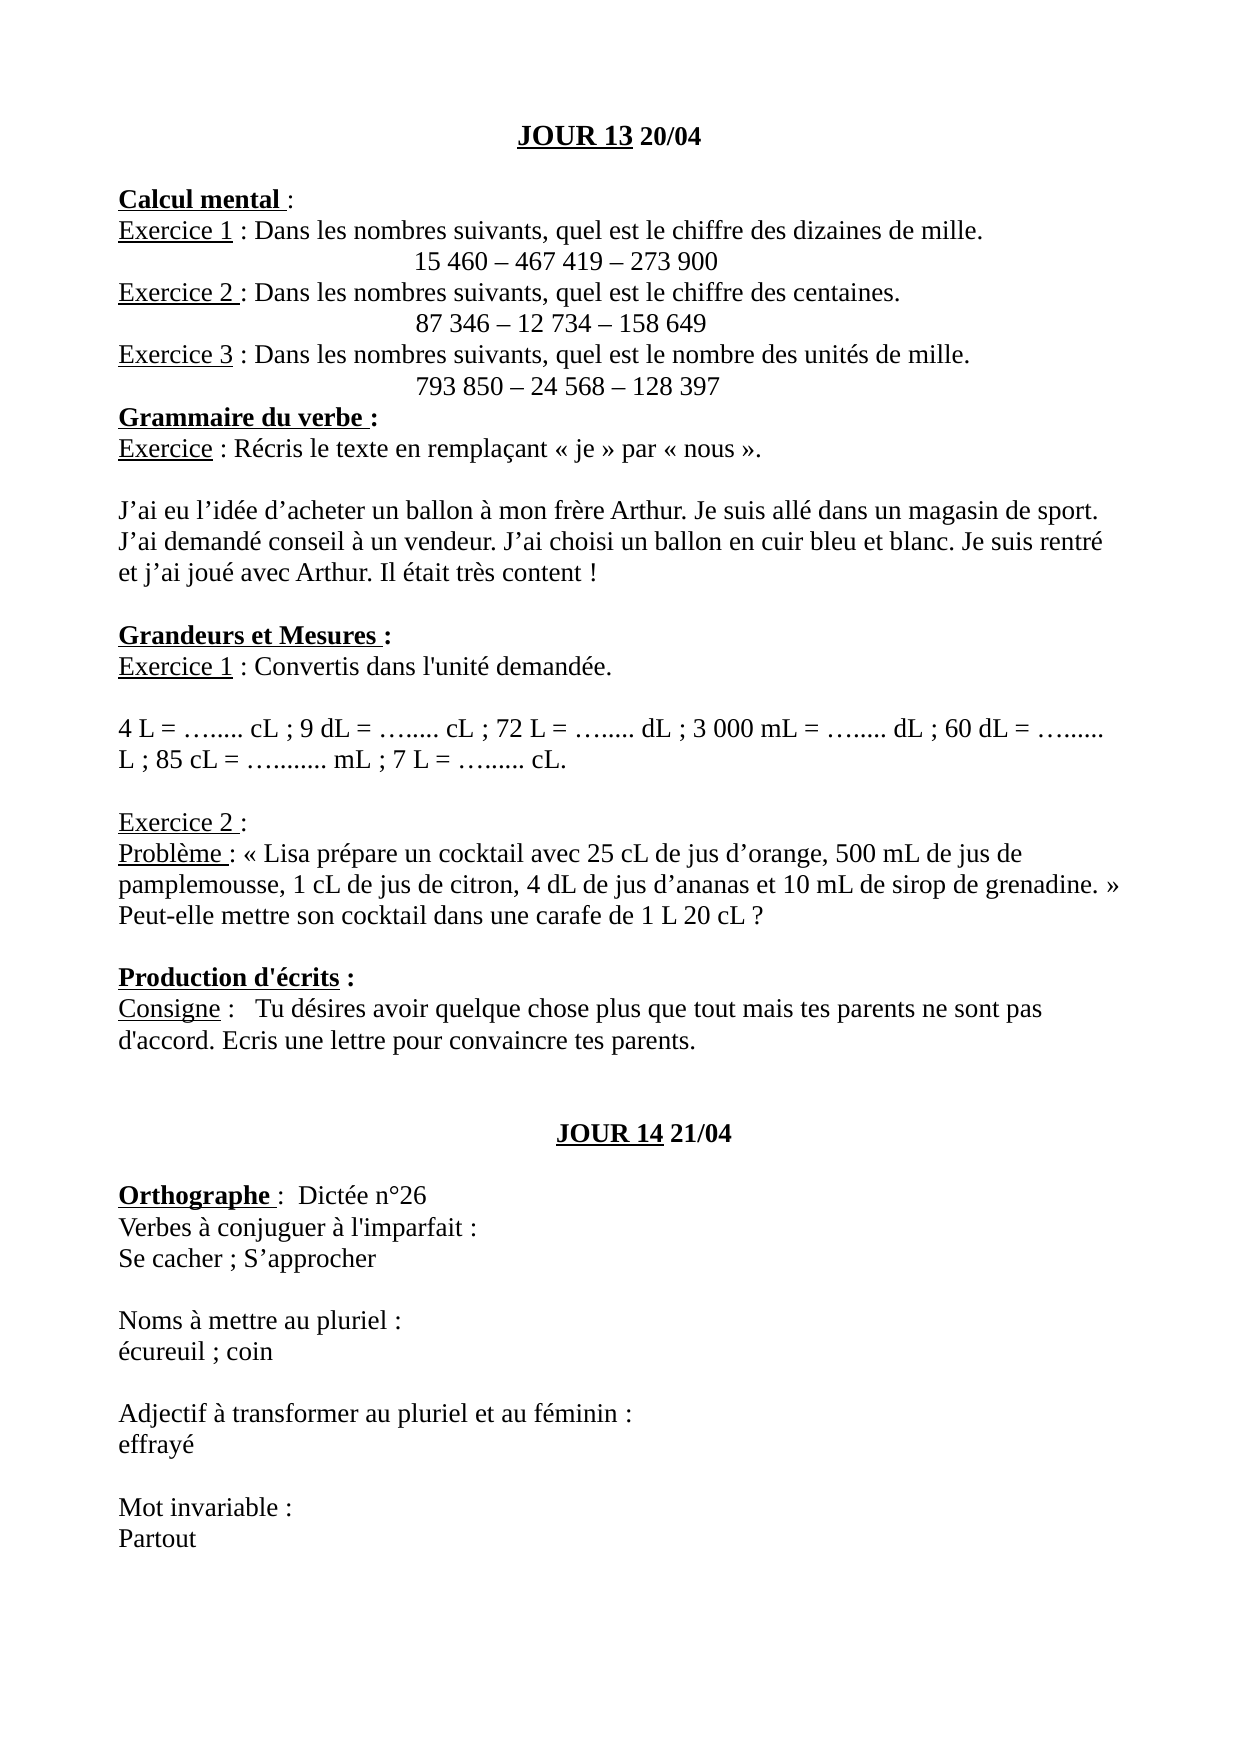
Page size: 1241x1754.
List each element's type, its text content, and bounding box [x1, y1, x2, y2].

text Exercice 2 : [118, 806, 1122, 837]
text Exercice : Récris le texte en remplaçant « je » par « nous ». [118, 432, 1122, 463]
text 793 850 – 24 568 – 128 397 [118, 370, 1122, 401]
text Grammaire du verbe : [118, 401, 1122, 432]
text Orthographe : Dictée n°26 [118, 1179, 1122, 1211]
text Calcul mental : [118, 183, 1122, 214]
text Grandeurs et Mesures : [118, 619, 1122, 650]
text Se cacher ; S’approcher [118, 1242, 1122, 1273]
text Verbes à conjuguer à l'imparfait : [118, 1211, 1122, 1242]
text effrayé [118, 1429, 1122, 1460]
text JOUR 14 21/04 [118, 1117, 1122, 1148]
text Exercice 2 : Dans les nombres suivants, quel est le chiffre des centaines. [118, 276, 1122, 307]
text JOUR 13 20/04 [118, 118, 1122, 152]
text Peut-elle mettre son cocktail dans une carafe de 1 L 20 cL ? [118, 899, 1122, 930]
text 4 L = …..... cL ; 9 dL = …..... cL ; 72 L = …..... dL ; 3 000 mL = …..... dL ; 60 dL = …...... L ; 85 cL = …........ mL ; 7 L = …...... cL. [118, 712, 1122, 774]
text Exercice 1 : Dans les nombres suivants, quel est le chiffre des dizaines de mille. [118, 214, 1122, 245]
text Adjectif à transformer au pluriel et au féminin : [118, 1397, 1122, 1429]
text Partout [118, 1522, 1122, 1553]
text Exercice 3 : Dans les nombres suivants, quel est le nombre des unités de mille. [118, 338, 1122, 370]
text Exercice 1 : Convertis dans l'unité demandée. [118, 650, 1122, 681]
text Noms à mettre au pluriel : [118, 1304, 1122, 1335]
text 15 460 – 467 419 – 273 900 [118, 245, 1122, 276]
text Production d'écrits : [118, 961, 1122, 993]
text 87 346 – 12 734 – 158 649 [118, 307, 1122, 338]
text Consigne : Tu désires avoir quelque chose plus que tout mais tes parents ne sont pas d'accord. Ecris une lettre pour convaincre tes parents. [118, 993, 1122, 1055]
text J’ai eu l’idée d’acheter un ballon à mon frère Arthur. Je suis allé dans un magasin de sport. J’ai demandé conseil à un vendeur. J’ai choisi un ballon en cuir bleu et blanc. Je suis rentré et j’ai joué avec Arthur. Il était très content ! [118, 494, 1122, 588]
text Problème : « Lisa prépare un cocktail avec 25 cL de jus d’orange, 500 mL de jus de pamplemousse, 1 cL de jus de citron, 4 dL de jus d’ananas et 10 mL de sirop de grenadine. » [118, 837, 1122, 899]
text écureuil ; coin [118, 1335, 1122, 1366]
text Mot invariable : [118, 1491, 1122, 1522]
